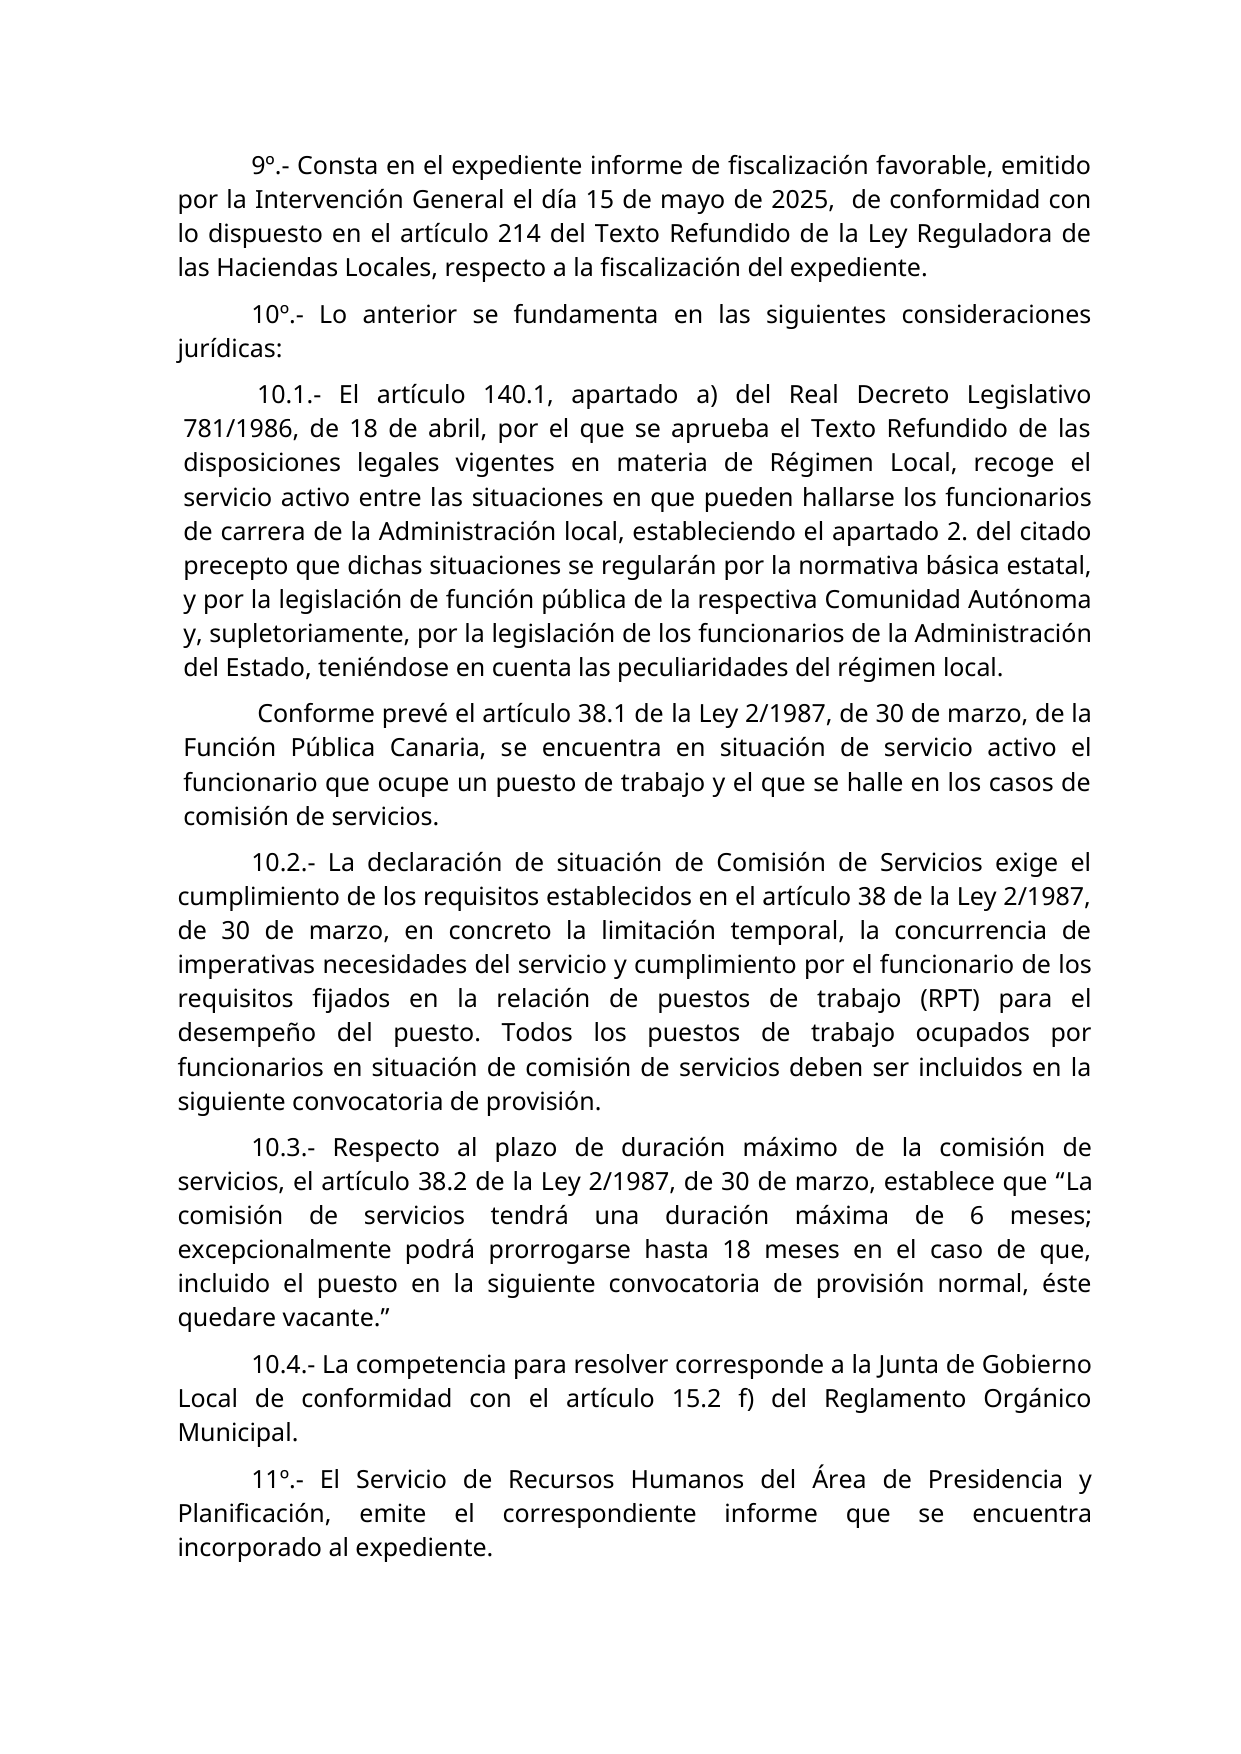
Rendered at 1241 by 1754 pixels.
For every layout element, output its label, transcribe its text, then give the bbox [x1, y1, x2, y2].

text Conforme prevé el artículo 38.1 de la Ley 2/1987, de 30 de marzo, de la Función Pública Canaria, se encuentra en situación de servicio activo el funcionario que ocupe un puesto de trabajo y el que se halle en los casos de comisión de servicios. [183, 696, 1093, 832]
text 10.2.- La declaración de situación de Comisión de Servicios exige el cumplimiento de los requisitos establecidos en el artículo 38 de la Ley 2/1987, de 30 de marzo, en concreto la limitación temporal, la concurrencia de imperativas necesidades del servicio y cumplimiento por el funcionario de los requisitos fijados en la relación de puestos de trabajo (RPT) para el desempeño del puesto. Todos los puestos de trabajo ocupados por funcionarios en situación de comisión de servicios deben ser incluidos en la siguiente convocatoria de provisión. [177, 845, 1093, 1117]
text 9º.- Consta en el expediente informe de fiscalización favorable, emitido por la Intervención General el día 15 de mayo de 2025, de conformidad con lo dispuesto en el artículo 214 del Texto Refundido de la Ley Reguladora de las Haciendas Locales, respecto a la fiscalización del expediente. [177, 148, 1093, 284]
text 10º.- Lo anterior se fundamenta en las siguientes consideraciones jurídicas: [177, 296, 1093, 364]
text 11º.- El Servicio de Recursos Humanos del Área de Presidencia y Planificación, emite el correspondiente informe que se encuentra incorporado al expediente. [177, 1461, 1093, 1563]
text 10.3.- Respecto al plazo de duración máximo de la comisión de servicios, el artículo 38.2 de la Ley 2/1987, de 30 de marzo, establece que “La comisión de servicios tendrá una duración máxima de 6 meses; excepcionalmente podrá prorrogarse hasta 18 meses en el caso de que, incluido el puesto en la siguiente convocatoria de provisión normal, éste quedare vacante.” [177, 1130, 1093, 1334]
text 10.1.- El artículo 140.1, apartado a) del Real Decreto Legislativo 781/1986, de 18 de abril, por el que se aprueba el Texto Refundido de las disposiciones legales vigentes en materia de Régimen Local, recoge el servicio activo entre las situaciones en que pueden hallarse los funcionarios de carrera de la Administración local, estableciendo el apartado 2. del citado precepto que dichas situaciones se regularán por la normativa básica estatal, y por la legislación de función pública de la respectiva Comunidad Autónoma y, supletoriamente, por la legislación de los funcionarios de la Administración del Estado, teniéndose en cuenta las peculiaridades del régimen local. [183, 377, 1093, 683]
text 10.4.- La competencia para resolver corresponde a la Junta de Gobierno Local de conformidad con el artículo 15.2 f) del Reglamento Orgánico Municipal. [177, 1347, 1093, 1449]
